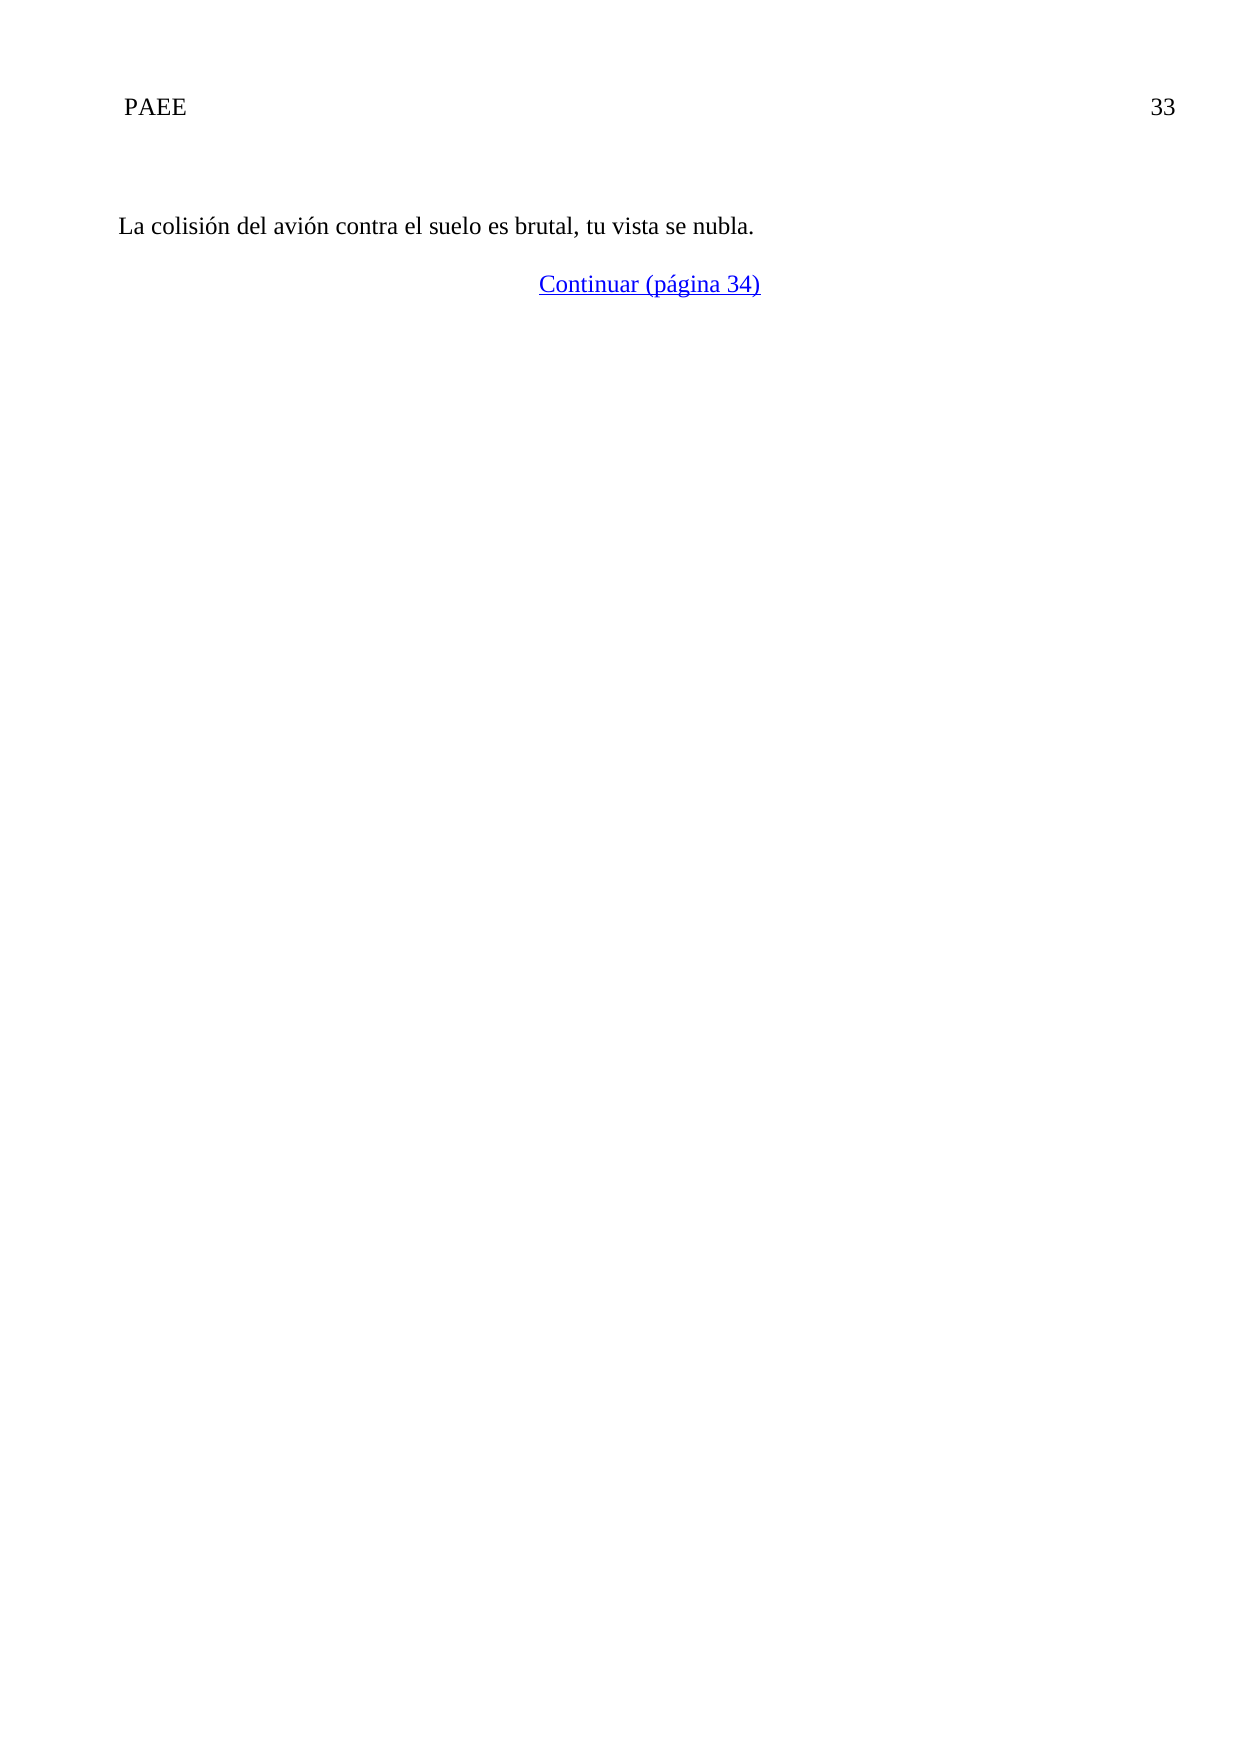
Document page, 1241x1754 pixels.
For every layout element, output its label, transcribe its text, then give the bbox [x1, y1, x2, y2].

text Continuar (página 34) [118, 269, 1181, 298]
text La colisión del avión contra el suelo es brutal, tu vista se nubla. [118, 184, 1181, 240]
